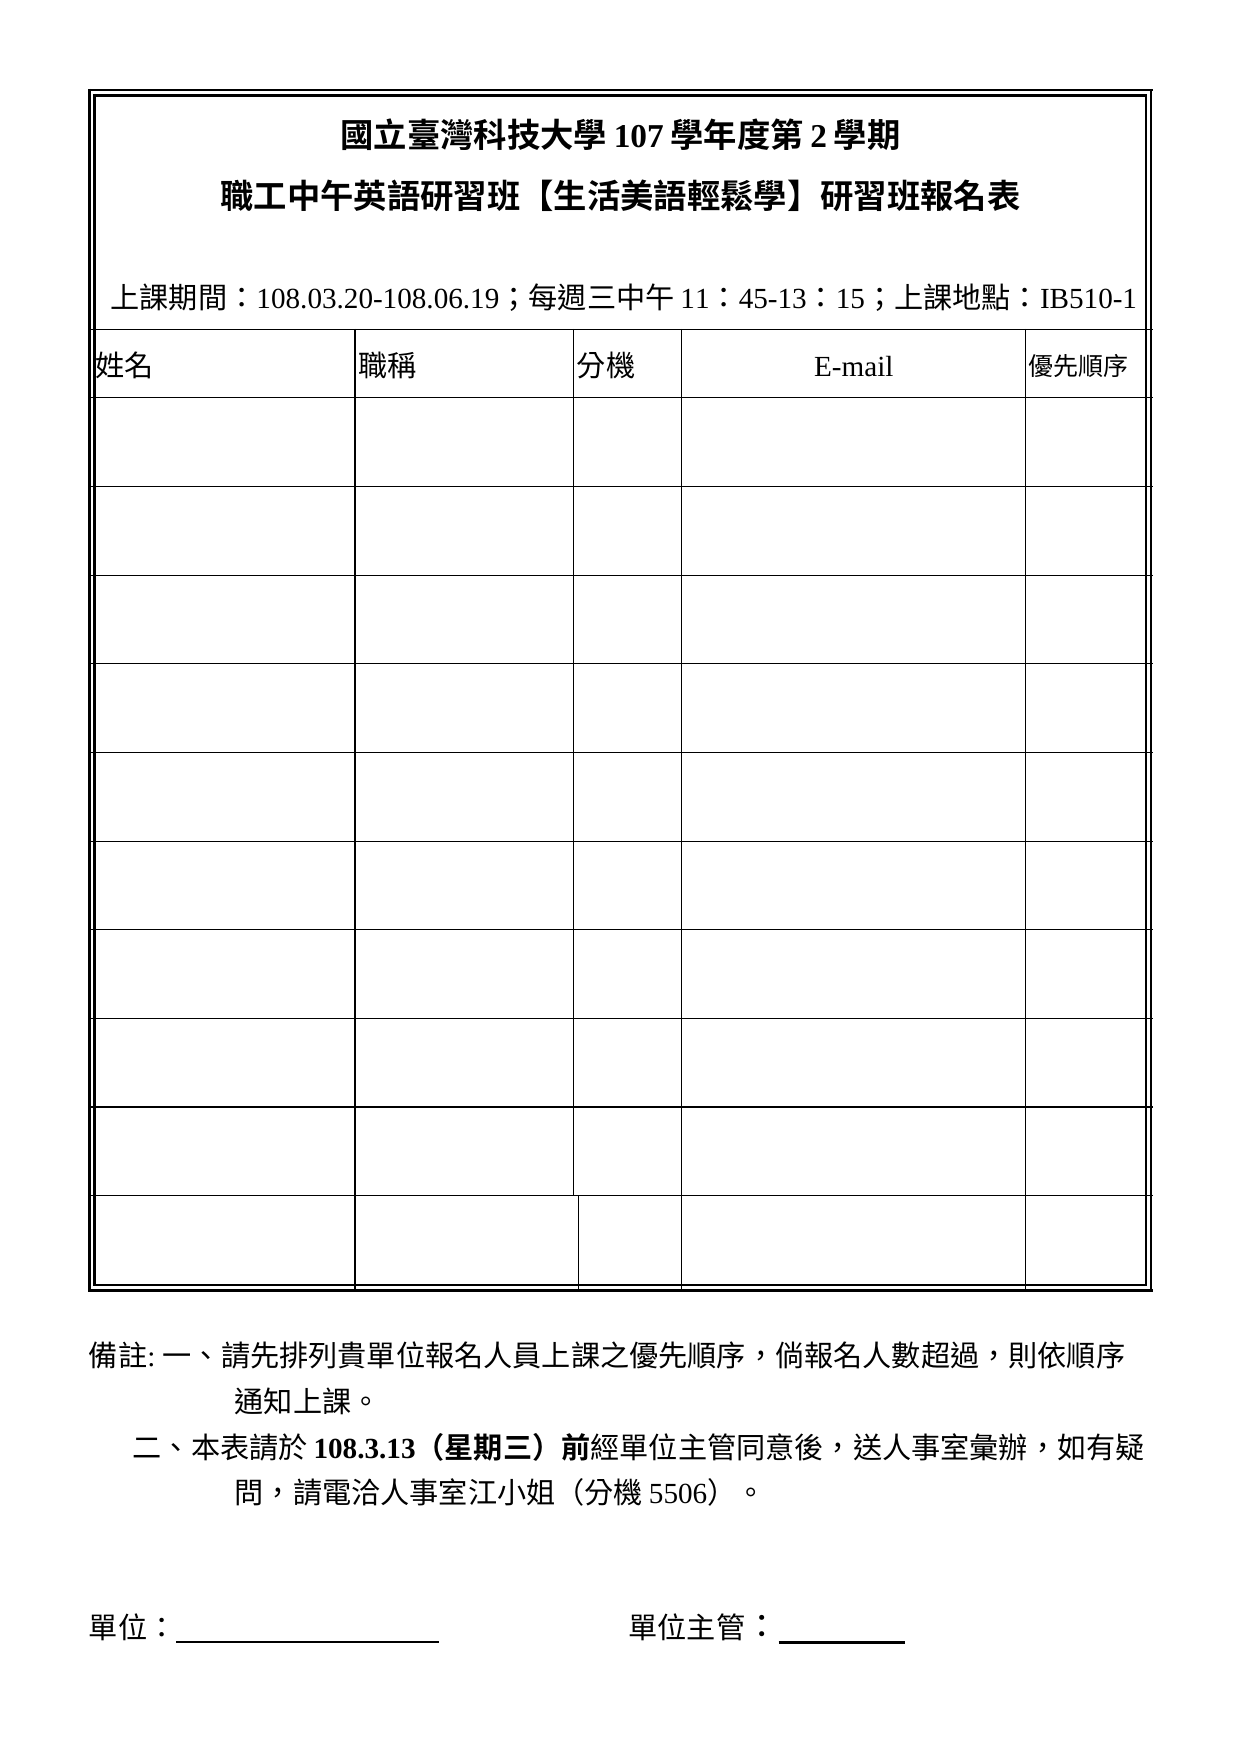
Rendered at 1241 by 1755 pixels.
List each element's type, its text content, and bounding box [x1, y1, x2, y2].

table_header 國立臺灣科技大學107學年度第2學期 職工中午英語研習班【生活美語輕鬆學】研習班報名表 上課期間：108.03.20-108.06.19；每週三中午11：45-13：15；上課地點：IB510-1 [92, 91, 1148, 329]
table_cell [96, 753, 354, 841]
text 二、本表請於108.3.13（星期三）前經單位主管同意後，送人事室彙辦，如有疑問，請電洽人事室江小姐（分機5506）。 [89, 1421, 1152, 1512]
table_cell E-mail [682, 330, 1025, 397]
text 單位： 單位主管： [89, 1600, 1152, 1648]
table_cell [356, 930, 573, 1018]
table_cell [574, 930, 681, 1018]
table_cell [1026, 1108, 1145, 1195]
table_cell [96, 1196, 354, 1284]
table_cell [579, 1196, 681, 1284]
table_cell [682, 664, 1025, 752]
table_cell [682, 1196, 1025, 1284]
table_cell [96, 842, 354, 929]
table_cell [1026, 398, 1145, 486]
table_cell [682, 1019, 1025, 1106]
table_cell [96, 576, 354, 663]
table_cell [356, 1196, 578, 1284]
table_cell [356, 842, 573, 929]
table_cell [682, 576, 1025, 663]
table_cell [96, 1108, 354, 1195]
table_cell [1026, 753, 1145, 841]
table_cell [574, 1019, 681, 1106]
table_cell [682, 398, 1025, 486]
table_cell [96, 1019, 354, 1106]
table_cell [574, 753, 681, 841]
table_cell [1026, 576, 1145, 663]
table_cell [574, 576, 681, 663]
text 備註: 一、請先排列貴單位報名人員上課之優先順序，倘報名人數超過，則依順序通知上課。 [89, 1329, 1152, 1421]
table_cell [682, 487, 1025, 574]
table_cell [356, 753, 573, 841]
table_cell [1026, 664, 1145, 752]
table_cell [682, 930, 1025, 1018]
table_cell [574, 398, 681, 486]
table_cell [356, 576, 573, 663]
table_cell 姓名 [96, 330, 354, 397]
table_cell [682, 1108, 1025, 1195]
table_cell [356, 398, 573, 486]
table_cell [1026, 842, 1145, 929]
table_cell [574, 842, 681, 929]
table_cell [1026, 930, 1145, 1018]
table_cell [96, 930, 354, 1018]
table_cell [574, 664, 681, 752]
table_cell [96, 664, 354, 752]
table_cell [356, 1108, 573, 1195]
table_cell 分機 [574, 330, 681, 397]
table_cell [96, 487, 354, 574]
table_cell 職稱 [356, 330, 573, 397]
table_cell [96, 398, 354, 486]
table_cell [356, 1019, 573, 1106]
table_cell [1026, 487, 1145, 574]
table_cell 優先順序 [1026, 330, 1145, 397]
table_cell [1026, 1196, 1145, 1284]
table_cell [574, 1108, 681, 1195]
table_cell [1026, 1019, 1145, 1106]
table_cell [356, 664, 573, 752]
table_cell [356, 487, 573, 574]
table_cell [574, 487, 681, 574]
table_cell [682, 842, 1025, 929]
table_cell [682, 753, 1025, 841]
